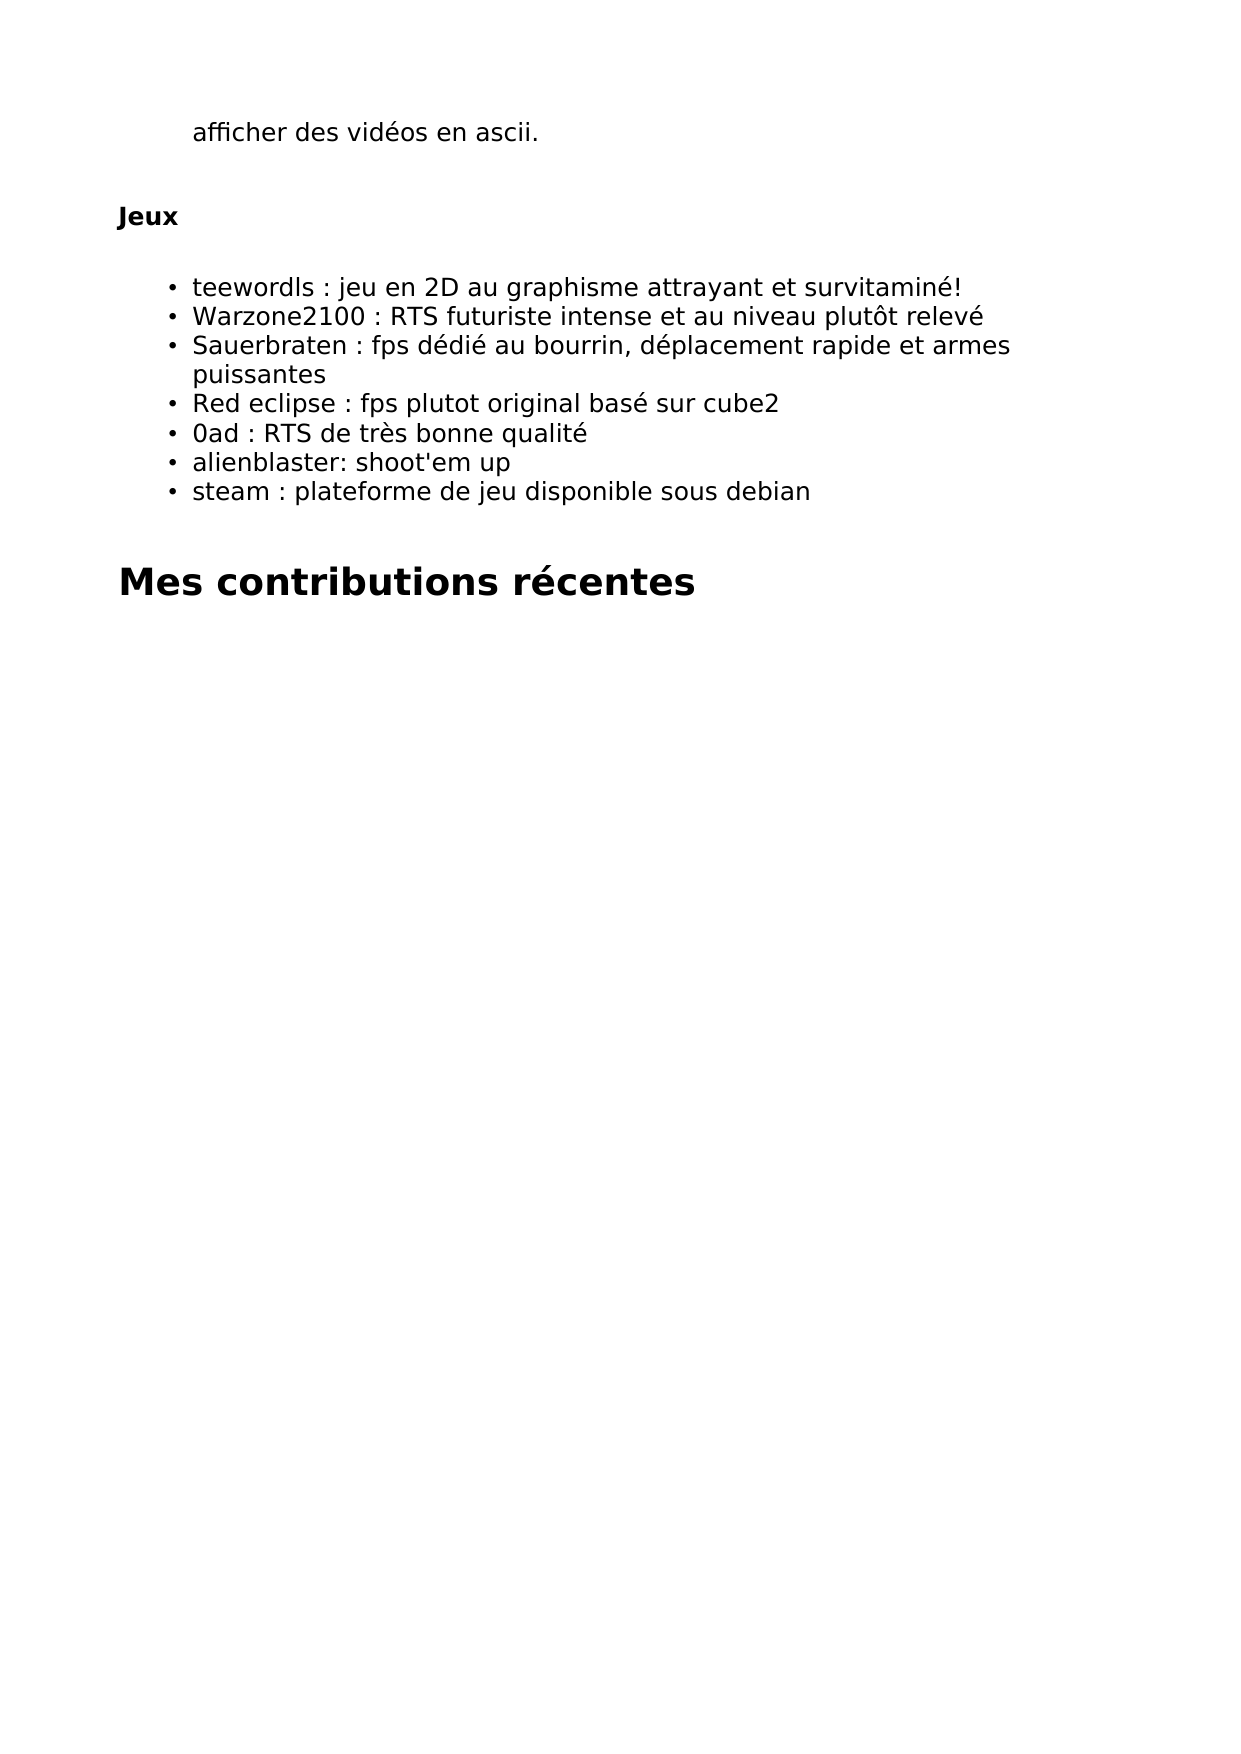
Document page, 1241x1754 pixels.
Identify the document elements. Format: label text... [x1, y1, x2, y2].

subtitle Jeux [118, 202, 1122, 231]
list 0ad : RTS de très bonne qualité [177, 419, 1122, 448]
list afficher des vidéos en ascii. [177, 118, 1122, 147]
list Warzone2100 : RTS futuriste intense et au niveau plutôt relevé [177, 302, 1122, 331]
list alienblaster: shoot'em up [177, 448, 1122, 477]
subtitle Mes contributions récentes [118, 561, 1122, 604]
list Red eclipse : fps plutot original basé sur cube2 [177, 389, 1122, 419]
list Sauerbraten : fps dédié au bourrin, déplacement rapide et armes puissantes [177, 331, 1122, 389]
list teewordls : jeu en 2D au graphisme attrayant et survitaminé! [177, 273, 1122, 302]
list steam : plateforme de jeu disponible sous debian [177, 477, 1122, 506]
